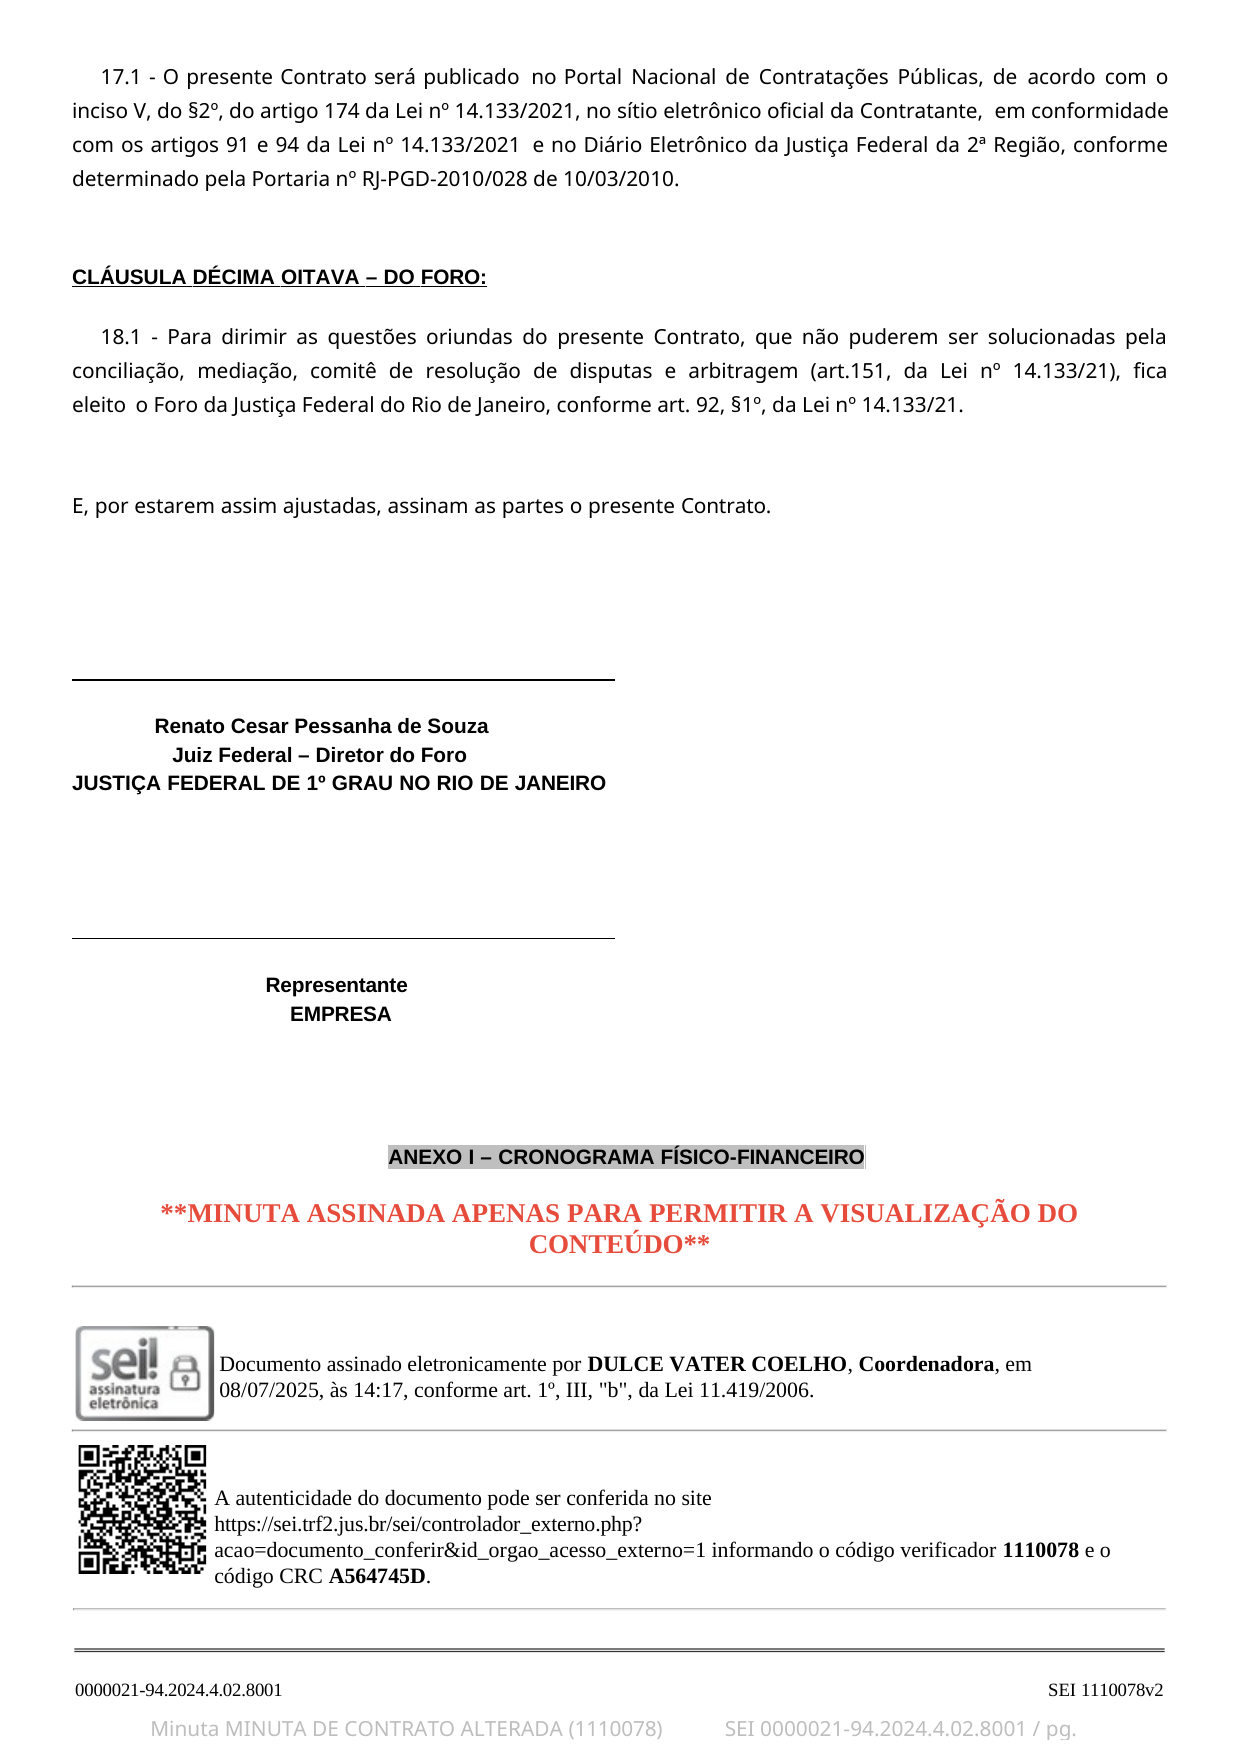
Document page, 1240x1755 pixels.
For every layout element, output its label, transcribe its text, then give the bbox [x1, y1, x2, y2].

text 0000021-94.2024.4.02.8001 SEI 1110078v2 [59, 1679, 1179, 1700]
subtitle **MINUTA ASSINADA APENAS PARA PERMITIR A VISUALIZAÇÃO DO CONTEÚDO** [71, 1197, 1168, 1259]
text 17.1 - O presente Contrato será publicado no Portal Nacional de Contratações Públicas, de acordo com o inciso V, do §2º, do artigo 174 da Lei nº 14.133/2021, no sítio eletrônico oficial da Contratante, em conformidade com os artigos 91 e 94 da Lei nº 14.133/2021 e no Diário Eletrônico da Justiça Federal da 2ª Região, conforme determinado pela Portaria nº RJ-PGD-2010/028 de 10/03/2010. [72, 62, 1169, 193]
text JUSTIÇA FEDERAL DE 1º GRAU NO RIO DE JANEIRO [72, 772, 1195, 796]
text ANEXO I – CRONOGRAMA FÍSICO-FINANCEIRO [59, 1145, 1194, 1169]
text Representante EMPRESA [265, 973, 507, 1025]
text 18.1 - Para dirimir as questões oriundas do presente Contrato, que não puderem ser solucionadas pela conciliação, mediação, comitê de resolução de disputas e arbitragem (art.151, da Lei nº 14.133/21), fica eleito o Foro da Justiça Federal do Rio de Janeiro, conforme art. 92, §1º, da Lei nº 14.133/21. [72, 322, 1168, 419]
text E, por estarem assim ajustadas, assinam as partes o presente Contrato. [72, 491, 1195, 519]
text Documento assinado eletronicamente por DULCE VATER COELHO, Coordenadora, em 08/07/2025, às 14:17, conforme art. 1º, III, "b", da Lei 11.419/2006. [219, 1351, 1134, 1402]
subtitle CLÁUSULA DÉCIMA OITAVA – DO FORO: [72, 265, 1195, 289]
text Renato Cesar Pessanha de Souza Juiz Federal – Diretor do Foro [154, 714, 507, 767]
subtitle A autenticidade do documento pode ser conferida no site https://sei.trf2.jus.br/sei/controlador_externo.php? acao=documento_conferir&id_orgao_acesso_externo=1 informando o código verificador 1110078 e o código CRC A564745D. [214, 1485, 1134, 1588]
